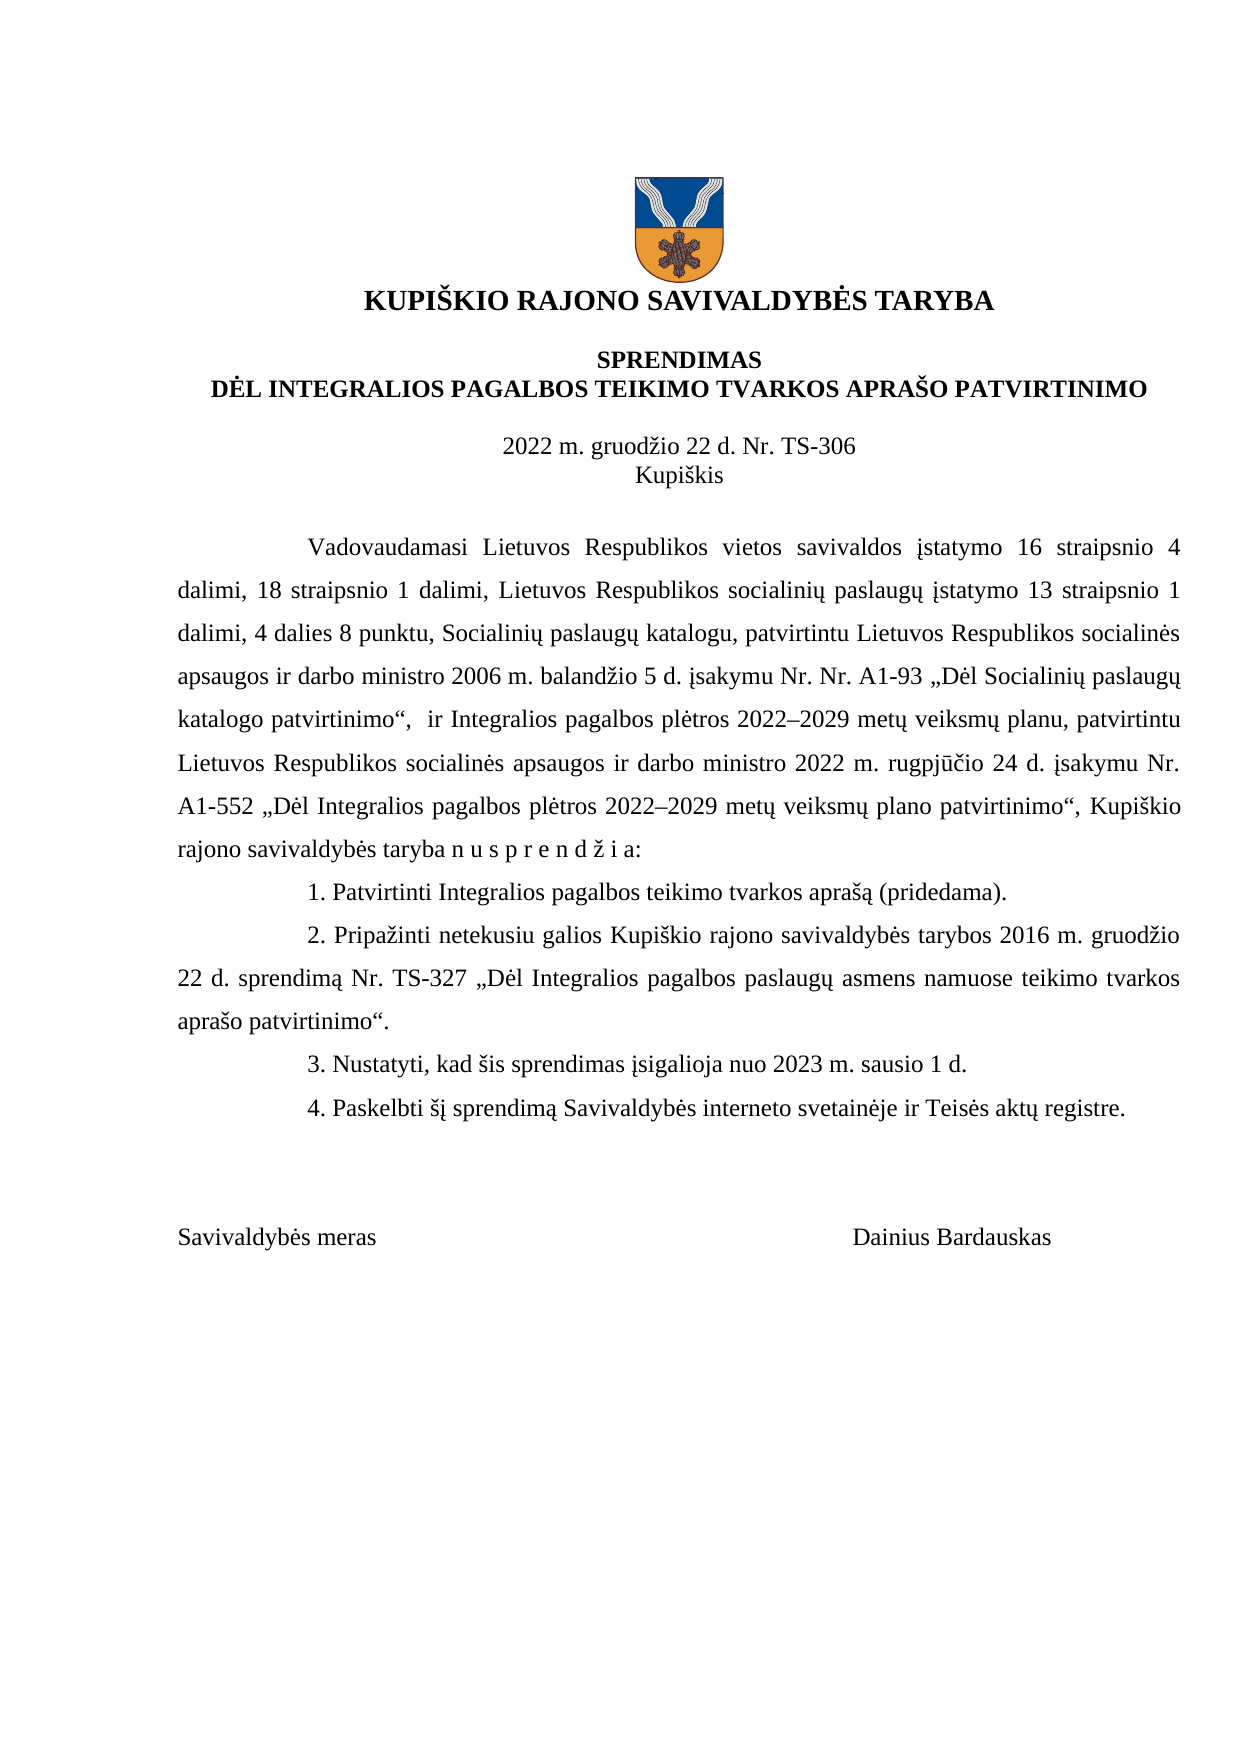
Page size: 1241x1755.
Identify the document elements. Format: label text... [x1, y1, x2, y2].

text KUPIŠKIO RAJONO SAVIVALDYBĖS TARYBA [177, 283, 1181, 316]
text DĖL INTEGRALIOS PAGALBOS TEIKIMO TVARKOS APRAŠO PATVIRTINIMO [177, 374, 1181, 403]
text 2. Pripažinti netekusiu galios Kupiškio rajono savivaldybės tarybos 2016 m. gruodžio 22 d. sprendimą Nr. TS-327 „Dėl Integralios pagalbos paslaugų asmens namuose teikimo tvarkos aprašo patvirtinimo“. [177, 920, 1181, 1035]
text SPRENDIMAS [177, 345, 1181, 374]
text Kupiškis [177, 460, 1181, 489]
text 4. Paskelbti šį sprendimą Savivaldybės interneto svetainėje ir Teisės aktų registre. [177, 1093, 1181, 1121]
text Savivaldybės meras Dainius Bardauskas [177, 1222, 1181, 1251]
text Vadovaudamasi Lietuvos Respublikos vietos savivaldos įstatymo 16 straipsnio 4 dalimi, 18 straipsnio 1 dalimi, Lietuvos Respublikos socialinių paslaugų įstatymo 13 straipsnio 1 dalimi, 4 dalies 8 punktu, Socialinių paslaugų katalogu, patvirtintu Lietuvos Respublikos socialinės apsaugos ir darbo ministro 2006 m. balandžio 5 d. įsakymu Nr. Nr. A1-93 „Dėl Socialinių paslaugų katalogo patvirtinimo“, ir Integralios pagalbos plėtros 2022–2029 metų veiksmų planu, patvirtintu Lietuvos Respublikos socialinės apsaugos ir darbo ministro 2022 m. rugpjūčio 24 d. įsakymu Nr. A1-552 „Dėl Integralios pagalbos plėtros 2022–2029 metų veiksmų plano patvirtinimo“, Kupiškio rajono savivaldybės taryba n u s p r e n d ž i a: [177, 532, 1181, 863]
text 1. Patvirtinti Integralios pagalbos teikimo tvarkos aprašą (pridedama). [177, 877, 1181, 906]
text 3. Nustatyti, kad šis sprendimas įsigalioja nuo 2023 m. sausio 1 d. [177, 1049, 1181, 1078]
text 2022 m. gruodžio 22 d. Nr. TS-306 [177, 431, 1181, 460]
